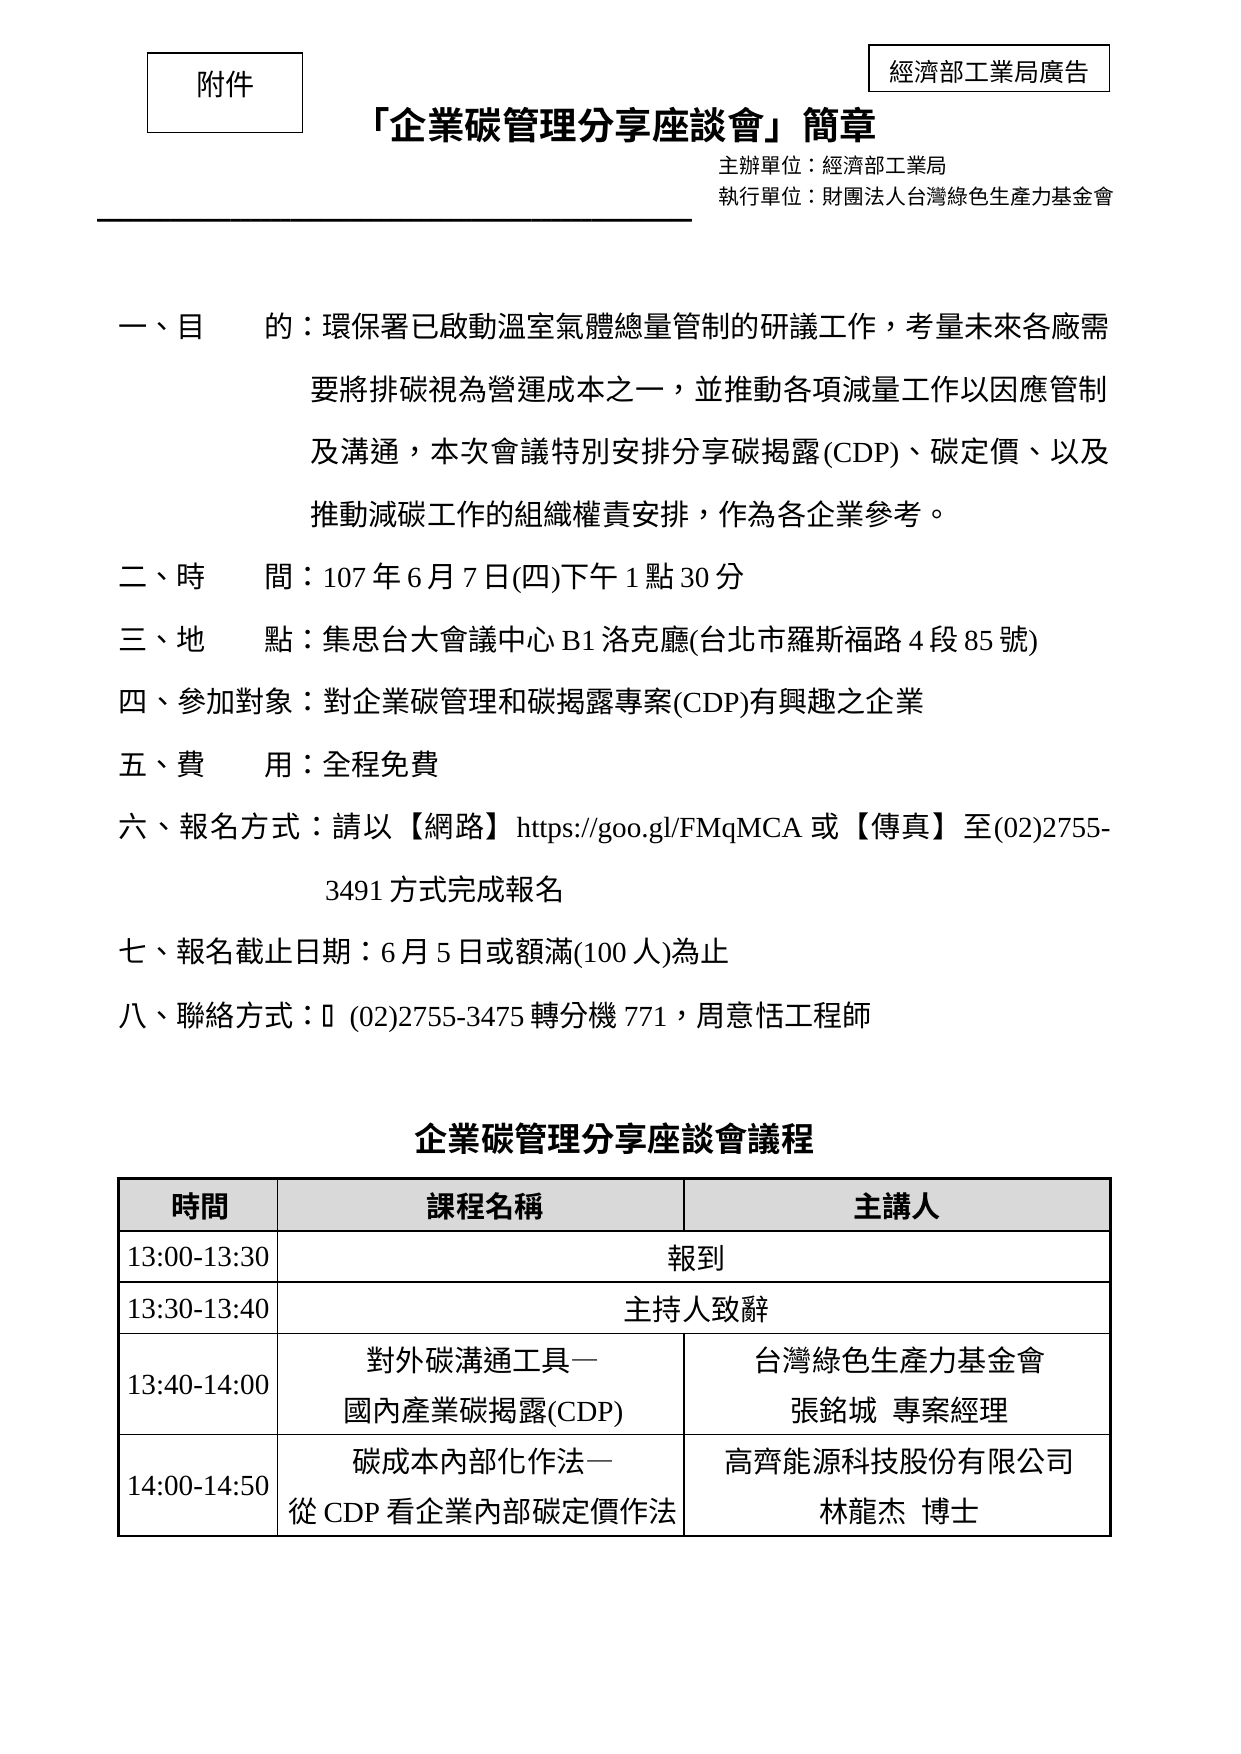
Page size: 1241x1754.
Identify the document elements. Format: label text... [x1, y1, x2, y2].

text 四、參加對象：對企業碳管理和碳揭露專案(CDP)有興趣之企業 [119, 658, 1110, 721]
table_cell 13:30-13:40 [120, 1283, 277, 1333]
table_header 時間 [120, 1180, 277, 1230]
table_cell 14:00-14:50 [120, 1435, 277, 1535]
text 扣抵模糊 [98, 226, 1131, 233]
text 扣抵模糊 [148, 54, 302, 132]
text 企業碳管理分享座談會議程 [118, 1096, 1110, 1158]
text 三、地 點：集思台大會議中心B1洛克廳(台北市羅斯福路4段85號) [118, 596, 1110, 658]
table_cell 高齊能源科技股份有限公司 林龍杰 博士 [685, 1435, 1109, 1535]
text 五、費 用：全程免費 [118, 721, 1110, 783]
text 一、目 的：環保署已啟動溫室氣體總量管制的研議工作，考量未來各廠需要將排碳視為營運成本之一，並推動各項減量工作以因應管制及溝通，本次會議特別安排分享碳揭露(CDP)、碳定價、以及推動減碳工作的組織權責安排，作為各企業參考。 [118, 283, 1110, 533]
table_cell 對外碳溝通工具— 國內產業碳揭露(CDP) [278, 1334, 683, 1434]
table_cell 13:40-14:00 [120, 1334, 277, 1434]
text 六、報名方式：請以【網路】https://goo.gl/FMqMCA或【傳真】至(02)2755-3491方式完成報名 [118, 783, 1110, 908]
table_cell 台灣綠色生產力基金會 張銘城 專案經理 [685, 1334, 1109, 1434]
text 八、聯絡方式： (02)2755-3475轉分機771，周意恬工程師 [118, 971, 1110, 1033]
text 二、時 間：107年6月7日(四)下午1點30分 [118, 533, 1110, 596]
text 「企業碳管理分享座談會」簡章 [113, 96, 1116, 150]
table_header 主講人 [685, 1180, 1109, 1230]
text 扣抵模糊 [303, 88, 1131, 180]
table_header 課程名稱 [278, 1180, 683, 1230]
text ━━━━━━━━━━━━━━━━━━━━━━━━━━━━━━━━━━━━━━━━━━━━━━━━━━━━━━━━━━━━━ [98, 210, 1131, 226]
table_cell 碳成本內部化作法— 從CDP看企業內部碳定價作法 [278, 1435, 683, 1535]
text 經濟部工業局廣告 [885, 53, 1094, 83]
table_cell 報到 [278, 1232, 1109, 1281]
text 附件 [163, 61, 286, 103]
text 執行單位：財團法人台灣綠色生產力基金會 [113, 180, 1131, 210]
table_cell 13:00-13:30 [120, 1232, 277, 1281]
text 扣抵模糊 [98, 88, 147, 210]
table_cell 主持人致辭 [278, 1283, 1109, 1333]
text 扣抵模糊 [870, 46, 1109, 91]
text 七、報名截止日期：6月5日或額滿(100人)為止 [118, 908, 1110, 971]
text 主辦單位：經濟部工業局 [113, 150, 1116, 180]
